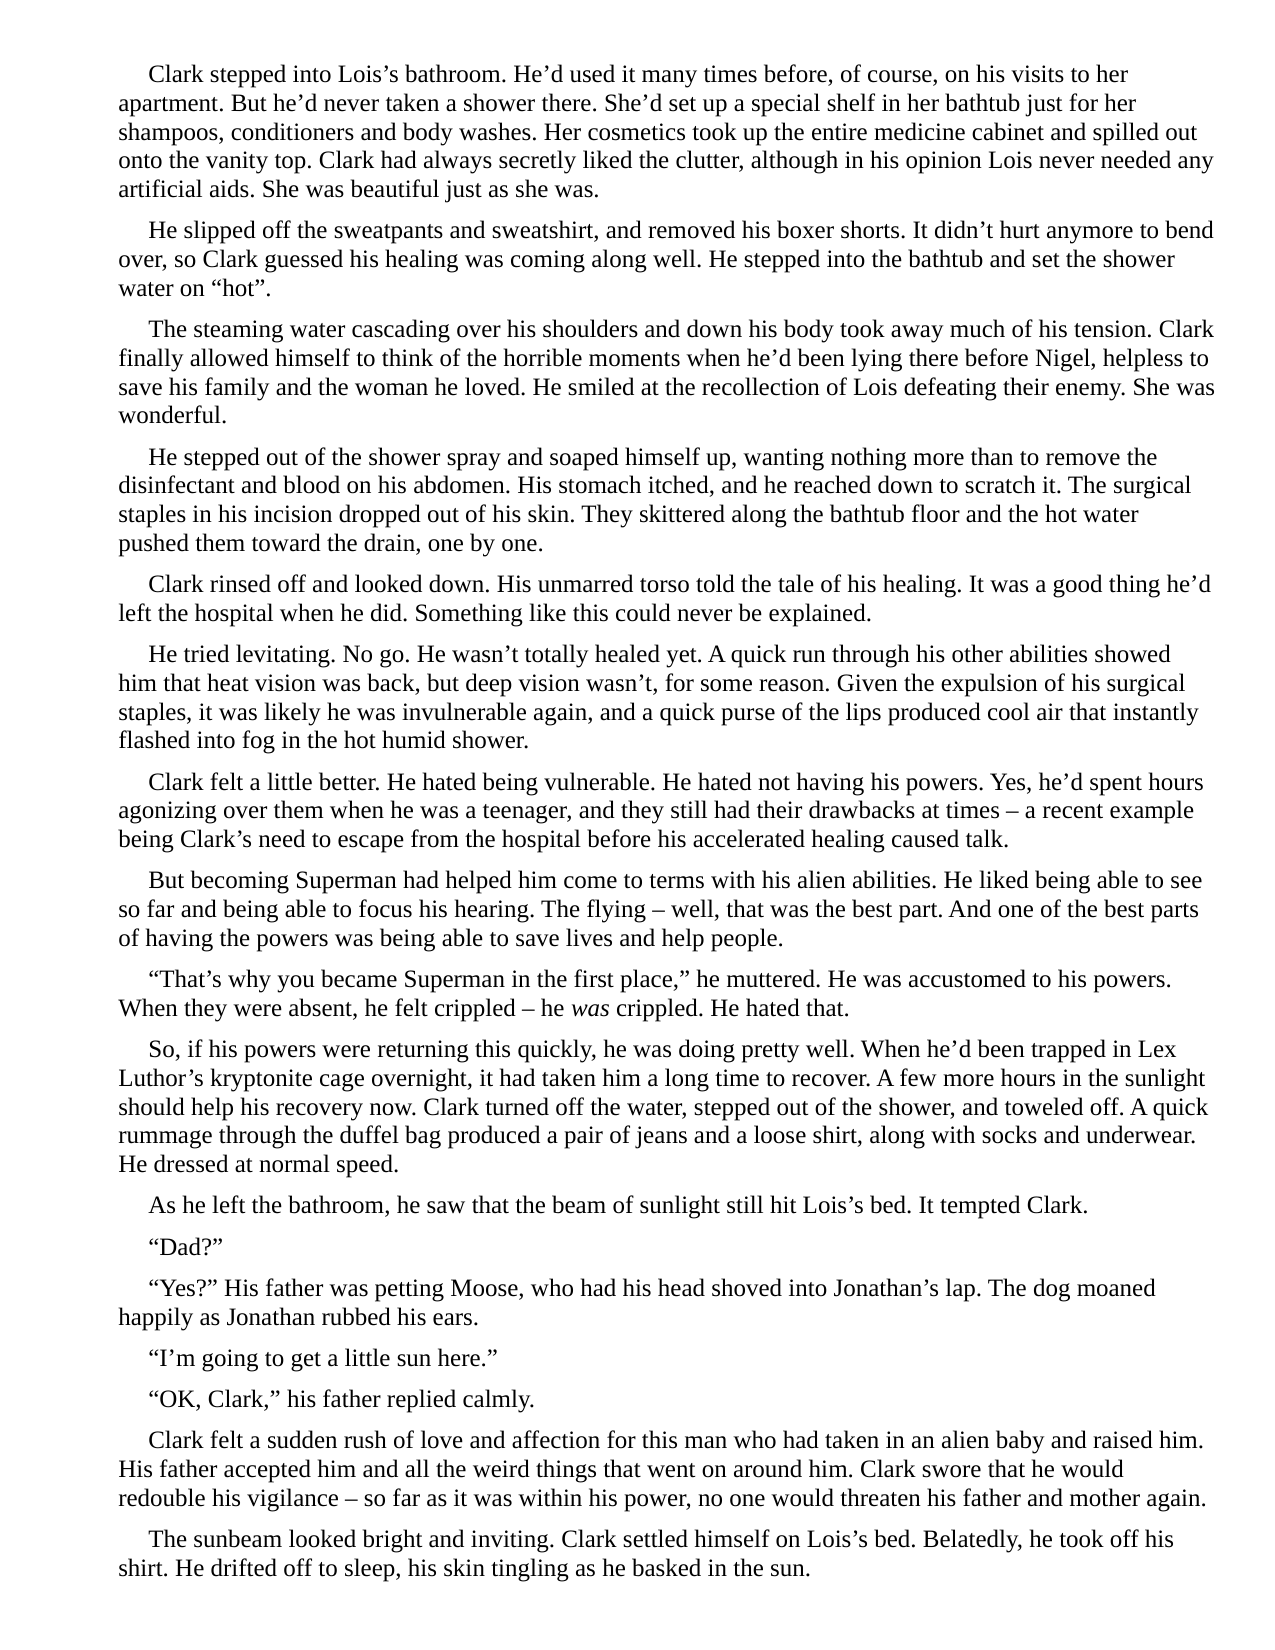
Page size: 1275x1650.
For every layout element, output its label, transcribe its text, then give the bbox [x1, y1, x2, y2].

text So, if his powers were returning this quickly, he was doing pretty well. When he’d been trapped in Lex Luthor’s kryptonite cage overnight, it had taken him a long time to recover. A few more hours in the sunlight should help his recovery now. Clark turned off the water, stepped out of the shower, and toweled off. A quick rummage through the duffel bag produced a pair of jeans and a loose shirt, along with socks and underwear. He dressed at normal speed. [118, 1034, 1216, 1178]
text He tried levitating. No go. He wasn’t totally healed yet. A quick run through his other abilities showed him that heat vision was back, but deep vision wasn’t, for some reason. Given the expulsion of his surgical staples, it was likely he was invulnerable again, and a quick purse of the lips produced cool air that instantly flashed into fog in the hot humid shower. [118, 639, 1216, 754]
text “OK, Clark,” his father replied calmly. [118, 1384, 1216, 1413]
text Clark felt a sudden rush of love and affection for this man who had taken in an alien baby and raised him. His father accepted him and all the weird things that went on around him. Clark swore that he would redouble his vigilance – so far as it was within his power, no one would threaten his father and mother again. [118, 1425, 1216, 1512]
text Clark rinsed off and looked down. His unmarred torso told the tale of his healing. It was a good thing he’d left the hospital when he did. Something like this could never be explained. [118, 569, 1216, 627]
text As he left the bathroom, he saw that the beam of sunlight still hit Lois’s bed. It tempted Clark. [118, 1190, 1216, 1219]
text He stepped out of the shower spray and soaped himself up, wanting nothing more than to remove the disinfectant and blood on his abdomen. His stomach itched, and he reached down to scratch it. The surgical staples in his incision dropped out of his skin. They skittered along the bathtub floor and the hot water pushed them toward the drain, one by one. [118, 442, 1216, 557]
text Clark felt a little better. He hated being vulnerable. He hated not having his powers. Yes, he’d spent hours agonizing over them when he was a teenager, and they still had their drawbacks at times – a recent example being Clark’s need to escape from the hospital before his accelerated healing caused talk. [118, 767, 1216, 853]
text He slipped off the sweatpants and sweatshirt, and removed his boxer shorts. It didn’t hurt anymore to bend over, so Clark guessed his healing was coming along well. He stepped into the bathtub and set the shower water on “hot”. [118, 215, 1216, 302]
text “That’s why you became Superman in the first place,” he muttered. He was accustomed to his powers. When they were absent, he felt crippled – he was crippled. He hated that. [118, 964, 1216, 1022]
text The sunbeam looked bright and inviting. Clark settled himself on Lois’s bed. Belatedly, he took off his shirt. He drifted off to sleep, his skin tingling as he basked in the sun. [118, 1524, 1216, 1582]
text The steaming water cascading over his shoulders and down his body took away much of his tension. Clark finally allowed himself to think of the horrible moments when he’d been lying there before Nigel, helpless to save his family and the woman he loved. He smiled at the recollection of Lois defeating their enemy. She was wonderful. [118, 314, 1216, 429]
text But becoming Superman had helped him come to terms with his alien abilities. He liked being able to see so far and being able to focus his hearing. The flying – well, that was the best part. And one of the best parts of having the powers was being able to save lives and help people. [118, 865, 1216, 952]
text Clark stepped into Lois’s bathroom. He’d used it many times before, of course, on his visits to her apartment. But he’d never taken a shower there. She’d set up a special shelf in her bathtub just for her shampoos, conditioners and body washes. Her cosmetics took up the entire medicine cabinet and spilled out onto the vanity top. Clark had always secretly liked the clutter, although in his opinion Lois never needed any artificial aids. She was beautiful just as she was. [118, 59, 1216, 203]
text “I’m going to get a little sun here.” [118, 1343, 1216, 1372]
text “Dad?” [118, 1232, 1216, 1260]
text “Yes?” His father was petting Moose, who had his head shoved into Jonathan’s lap. The dog moaned happily as Jonathan rubbed his ears. [118, 1273, 1216, 1330]
